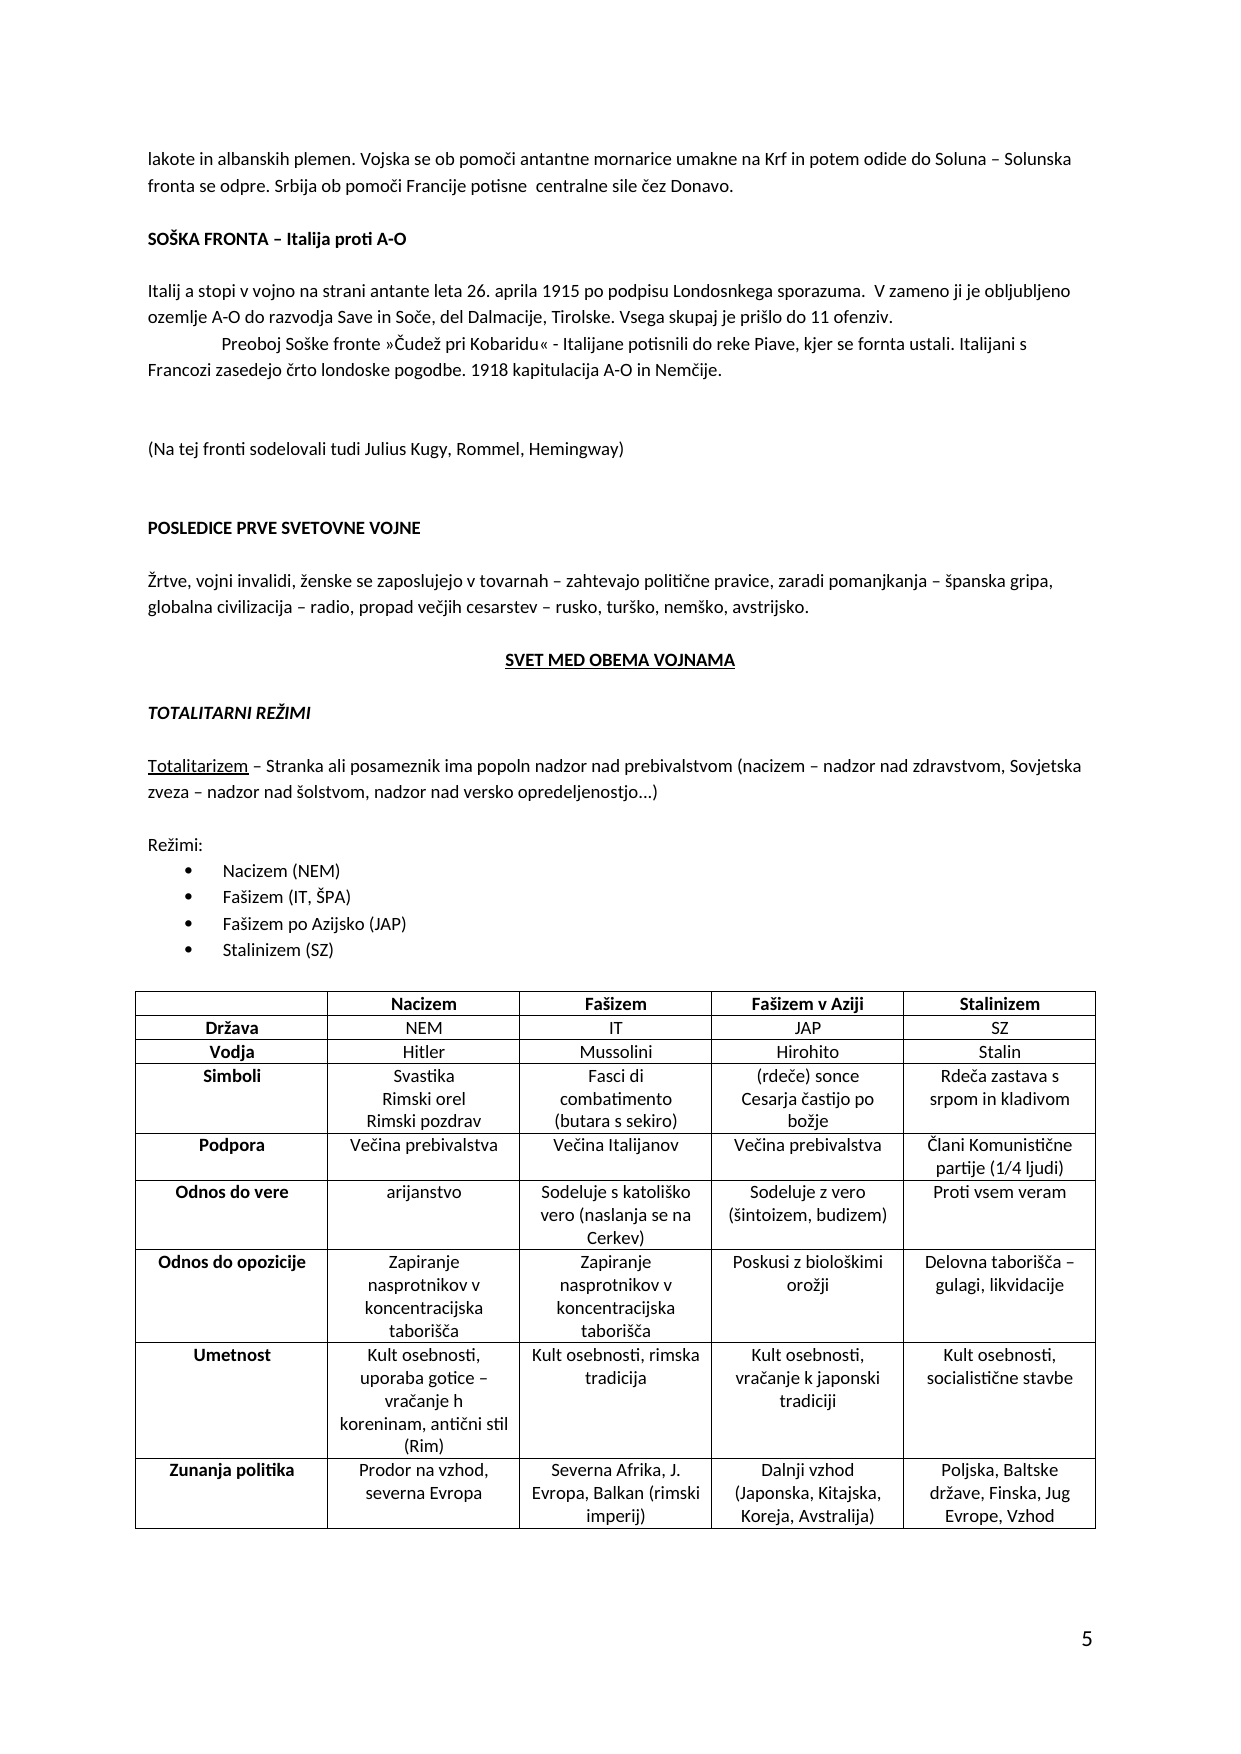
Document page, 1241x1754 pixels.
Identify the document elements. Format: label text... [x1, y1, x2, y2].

table_cell Zapiranje nasprotnikov v koncentracijska taborišča [328, 1250, 519, 1342]
list Fašizem (IT, ŠPA) [185, 886, 1093, 908]
list Stalinizem (SZ) [185, 938, 1093, 961]
table_cell Umetnost [136, 1343, 327, 1458]
table_cell Večina Italijanov [520, 1134, 711, 1179]
text Preoboj Soške fronte »Čudež pri Kobaridu« - Italijane potisnili do reke Piave, kjer se fornta ustali. Italijani s Francozi zasedejo črto londoske pogodbe. 1918 kapitulacija A-O in Nemčije. [148, 332, 1093, 381]
table_cell arijanstvo [328, 1181, 519, 1249]
table_cell Stalin [904, 1040, 1095, 1063]
table_cell Kult osebnosti, vračanje k japonski tradiciji [712, 1343, 903, 1458]
text Žrtve, vojni invalidi, ženske se zaposlujejo v tovarnah – zahtevajo politične pravice, zaradi pomanjkanja – španska gripa, globalna civilizacija – radio, propad večjih cesarstev – rusko, turško, nemško, avstrijsko. [148, 569, 1093, 618]
table_cell Svastika Rimski orel Rimski pozdrav [328, 1064, 519, 1133]
table_cell Severna Afrika, J. Evropa, Balkan (rimski imperij) [520, 1459, 711, 1527]
table_cell Država [136, 1016, 327, 1039]
table_header Fašizem [520, 992, 711, 1015]
table_cell Prodor na vzhod, severna Evropa [328, 1459, 519, 1527]
table_cell Zunanja politika [136, 1459, 327, 1527]
table_cell Odnos do opozicije [136, 1250, 327, 1342]
text TOTALITARNI REŽIMI [148, 701, 1093, 724]
table_cell Podpora [136, 1134, 327, 1179]
table_cell (rdeče) sonce Cesarja častijo po božje [712, 1064, 903, 1133]
table_cell Kult osebnosti, rimska tradicija [520, 1343, 711, 1458]
text Režimi: [148, 833, 1093, 856]
text POSLEDICE PRVE SVETOVNE VOJNE [148, 517, 1093, 539]
table_cell Dalnji vzhod (Japonska, Kitajska, Koreja, Avstralija) [712, 1459, 903, 1527]
table_cell Fasci di combatimento (butara s sekiro) [520, 1064, 711, 1133]
table_cell Zapiranje nasprotnikov v koncentracijska taborišča [520, 1250, 711, 1342]
table_cell Večina prebivalstva [712, 1134, 903, 1179]
table_cell Sodeluje s katoliško vero (naslanja se na Cerkev) [520, 1181, 711, 1249]
table_cell Kult osebnosti, uporaba gotice – vračanje h koreninam, antični stil (Rim) [328, 1343, 519, 1458]
text (Na tej fronti sodelovali tudi Julius Kugy, Rommel, Hemingway) [148, 437, 1093, 460]
table_cell Delovna taborišča – gulagi, likvidacije [904, 1250, 1095, 1342]
table_cell Hitler [328, 1040, 519, 1063]
table_cell Proti vsem veram [904, 1181, 1095, 1249]
table_cell SZ [904, 1016, 1095, 1039]
table_cell Kult osebnosti, socialistične stavbe [904, 1343, 1095, 1458]
table_cell NEM [328, 1016, 519, 1039]
table_header [136, 992, 327, 1015]
table_header Fašizem v Aziji [712, 992, 903, 1015]
table_cell Sodeluje z vero (šintoizem, budizem) [712, 1181, 903, 1249]
table_cell Mussolini [520, 1040, 711, 1063]
table_cell Večina prebivalstva [328, 1134, 519, 1179]
table_cell Odnos do vere [136, 1181, 327, 1249]
text lakote in albanskih plemen. Vojska se ob pomoči antantne mornarice umakne na Krf in potem odide do Soluna – Solunska fronta se odpre. Srbija ob pomoči Francije potisne centralne sile čez Donavo. [148, 148, 1093, 197]
table_cell Poskusi z biološkimi orožji [712, 1250, 903, 1342]
text SVET MED OBEMA VOJNAMA [148, 648, 1093, 671]
table_cell Vodja [136, 1040, 327, 1063]
table_cell Simboli [136, 1064, 327, 1133]
text Totalitarizem – Stranka ali posameznik ima popoln nadzor nad prebivalstvom (nacizem – nadzor nad zdravstvom, Sovjetska zveza – nadzor nad šolstvom, nadzor nad versko opredeljenostjo...) [148, 754, 1093, 803]
table_cell JAP [712, 1016, 903, 1039]
table_cell Hirohito [712, 1040, 903, 1063]
list Nacizem (NEM) [185, 859, 1093, 882]
list Fašizem po Azijsko (JAP) [185, 912, 1093, 935]
table_cell IT [520, 1016, 711, 1039]
text Italij a stopi v vojno na strani antante leta 26. aprila 1915 po podpisu Londosnkega sporazuma. V zameno ji je obljubljeno ozemlje A-O do razvodja Save in Soče, del Dalmacije, Tirolske. Vsega skupaj je prišlo do 11 ofenziv. [148, 279, 1093, 329]
table_header Stalinizem [904, 992, 1095, 1015]
table_cell Poljska, Baltske države, Finska, Jug Evrope, Vzhod [904, 1459, 1095, 1527]
table_header Nacizem [328, 992, 519, 1015]
table_cell Rdeča zastava s srpom in kladivom [904, 1064, 1095, 1133]
text SOŠKA FRONTA – Italija proti A-O [148, 227, 1093, 249]
table_cell Člani Komunistične partije (1/4 ljudi) [904, 1134, 1095, 1179]
